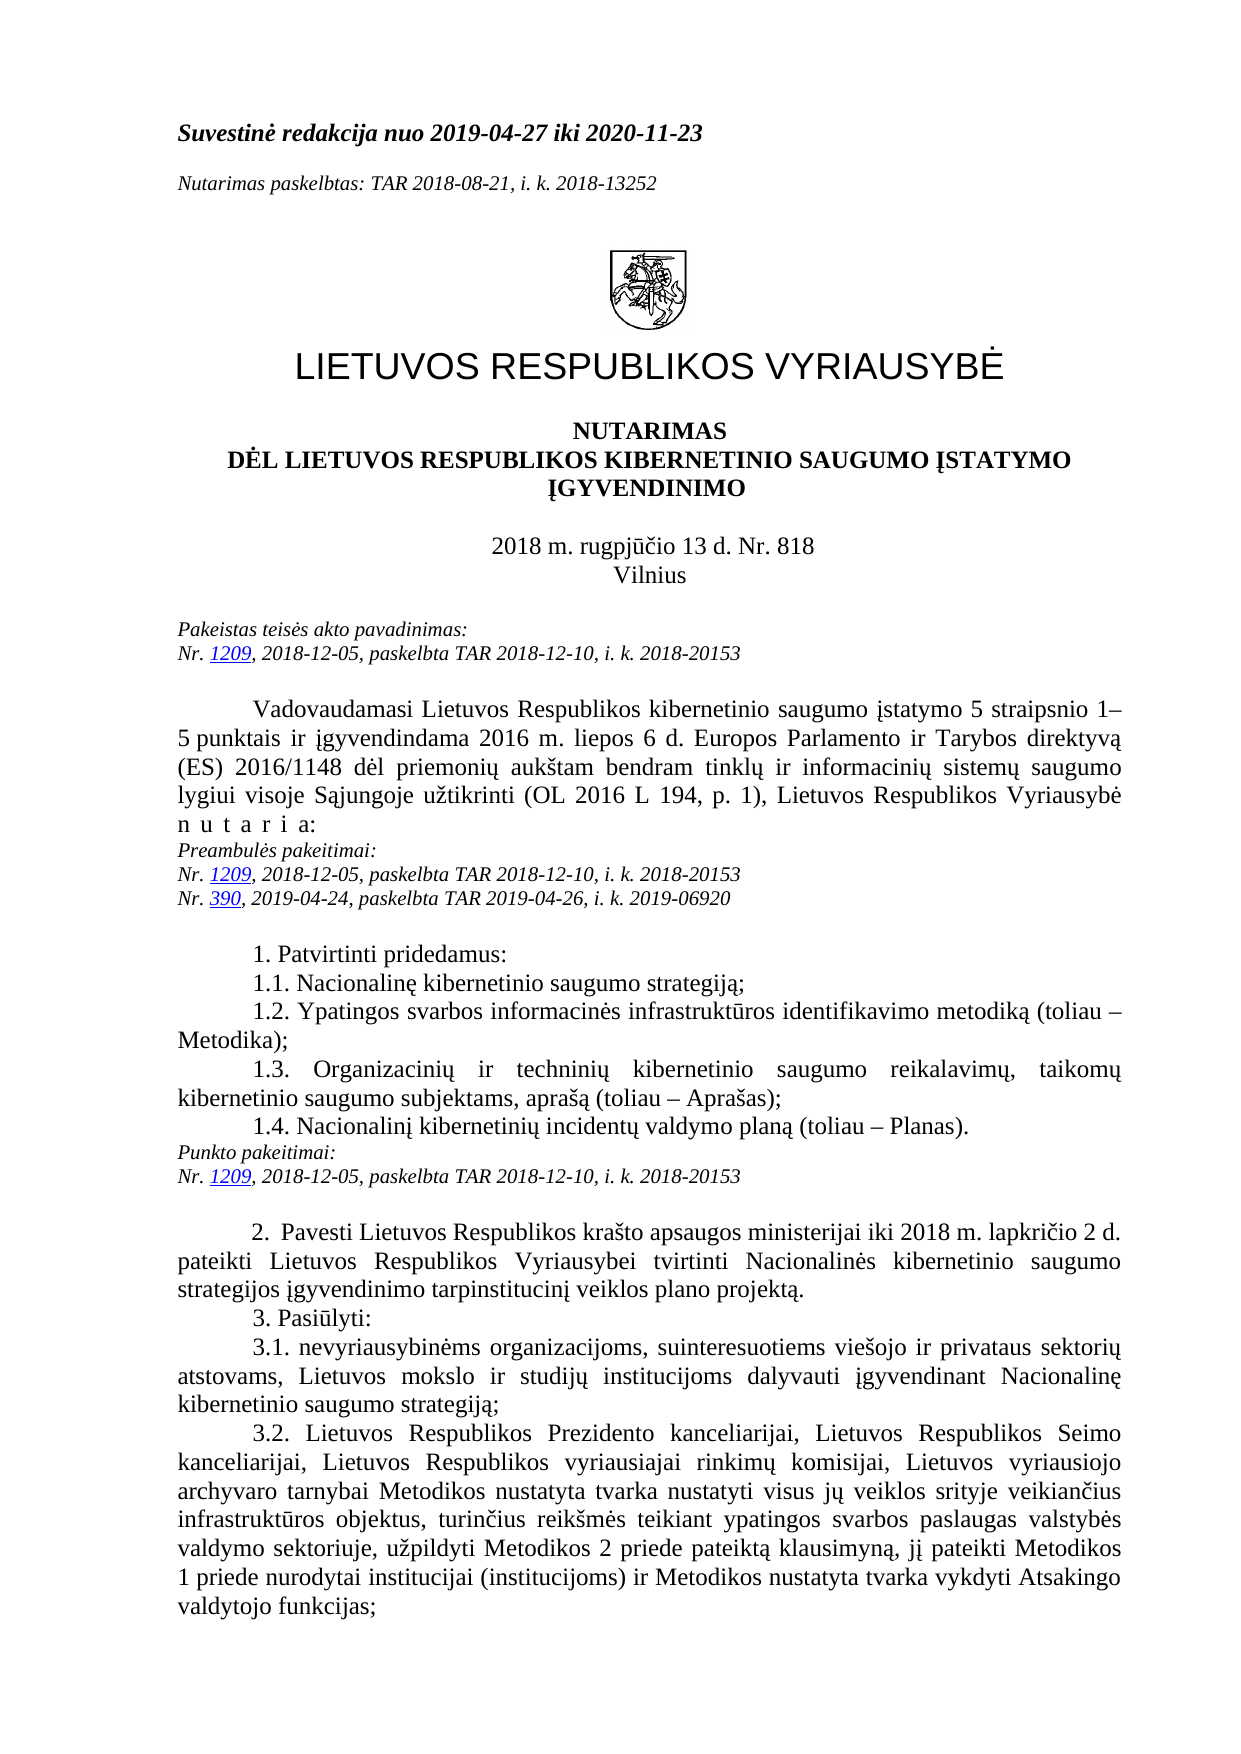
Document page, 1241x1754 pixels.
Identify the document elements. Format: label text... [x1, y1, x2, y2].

text Lietuvos Respublikos Vyriausybė [177, 344, 1122, 387]
text 1.1. Nacionalinę kibernetinio saugumo strategiją; [177, 968, 1122, 996]
text 3.1. nevyriausybinėms organizacijoms, suinteresuotiems viešojo ir privataus sektorių atstovams, Lietuvos mokslo ir studijų institucijoms dalyvauti įgyvendinant Nacionalinę kibernetinio saugumo strategiją; [177, 1332, 1122, 1418]
text nutarimas [177, 416, 1122, 445]
text Preambulės pakeitimai: [177, 838, 1122, 862]
text Punkto pakeitimai: [177, 1140, 1122, 1164]
text Nr. 1209, 2018-12-05, paskelbta TAR 2018-12-10, i. k. 2018-20153 [177, 1164, 1122, 1188]
text Suvestinė redakcija nuo 2019-04-27 iki 2020-11-23 [177, 118, 1122, 147]
text 1. Patvirtinti pridedamus: [177, 939, 1122, 968]
text 1.4. Nacionalinį kibernetinių incidentų valdymo planą (toliau – Planas). [177, 1111, 1122, 1140]
text DĖL LIETUVOS RESPUBLIKOS KIBERNETINIO SAUGUMO ĮSTATYMO ĮGYVENDINIMO [177, 445, 1122, 502]
text Nutarimas paskelbtas: TAR 2018-08-21, i. k. 2018-13252 [177, 171, 1122, 195]
text Nr. 1209, 2018-12-05, paskelbta TAR 2018-12-10, i. k. 2018-20153 [177, 862, 1122, 886]
text 1.2. Ypatingos svarbos informacinės infrastruktūros identifikavimo metodiką (toliau – Metodika); [177, 996, 1122, 1054]
text Vilnius [177, 560, 1122, 588]
text Nr. 390, 2019-04-24, paskelbta TAR 2019-04-26, i. k. 2019-06920 [177, 886, 1122, 910]
text 2018 m. rugpjūčio 13 d. Nr. 818 [177, 531, 1122, 560]
text 2. Pavesti Lietuvos Respublikos krašto apsaugos ministerijai iki 2018 m. lapkričio 2 d. pateikti Lietuvos Respublikos Vyriausybei tvirtinti Nacionalinės kibernetinio saugumo strategijos įgyvendinimo tarpinstitucinį veiklos plano projektą. [177, 1217, 1122, 1303]
text 3. Pasiūlyti: [177, 1303, 1122, 1332]
text Pakeistas teisės akto pavadinimas: [177, 617, 1122, 641]
text 3.2. Lietuvos Respublikos Prezidento kanceliarijai, Lietuvos Respublikos Seimo kanceliarijai, Lietuvos Respublikos vyriausiajai rinkimų komisijai, Lietuvos vyriausiojo archyvaro tarnybai Metodikos nustatyta tvarka nustatyti visus jų veiklos srityje veikiančius infrastruktūros objektus, turinčius reikšmės teikiant ypatingos svarbos paslaugas valstybės valdymo sektoriuje, užpildyti Metodikos 2 priede pateiktą klausimyną, jį pateikti Metodikos 1 priede nurodytai institucijai (institucijoms) ir Metodikos nustatyta tvarka vykdyti Atsakingo valdytojo funkcijas; [177, 1418, 1122, 1619]
text Vadovaudamasi Lietuvos Respublikos kibernetinio saugumo įstatymo 5 straipsnio 1–5 punktais ir įgyvendindama 2016 m. liepos 6 d. Europos Parlamento ir Tarybos direktyvą (ES) 2016/1148 dėl priemonių aukštam bendram tinklų ir informacinių sistemų saugumo lygiui visoje Sąjungoje užtikrinti (OL 2016 L 194, p. 1), Lietuvos Respublikos Vyriausybė nutaria: [177, 694, 1122, 838]
text 1.3. Organizacinių ir techninių kibernetinio saugumo reikalavimų, taikomų kibernetinio saugumo subjektams, aprašą (toliau – Aprašas); [177, 1054, 1122, 1111]
text Nr. 1209, 2018-12-05, paskelbta TAR 2018-12-10, i. k. 2018-20153 [177, 641, 1122, 665]
